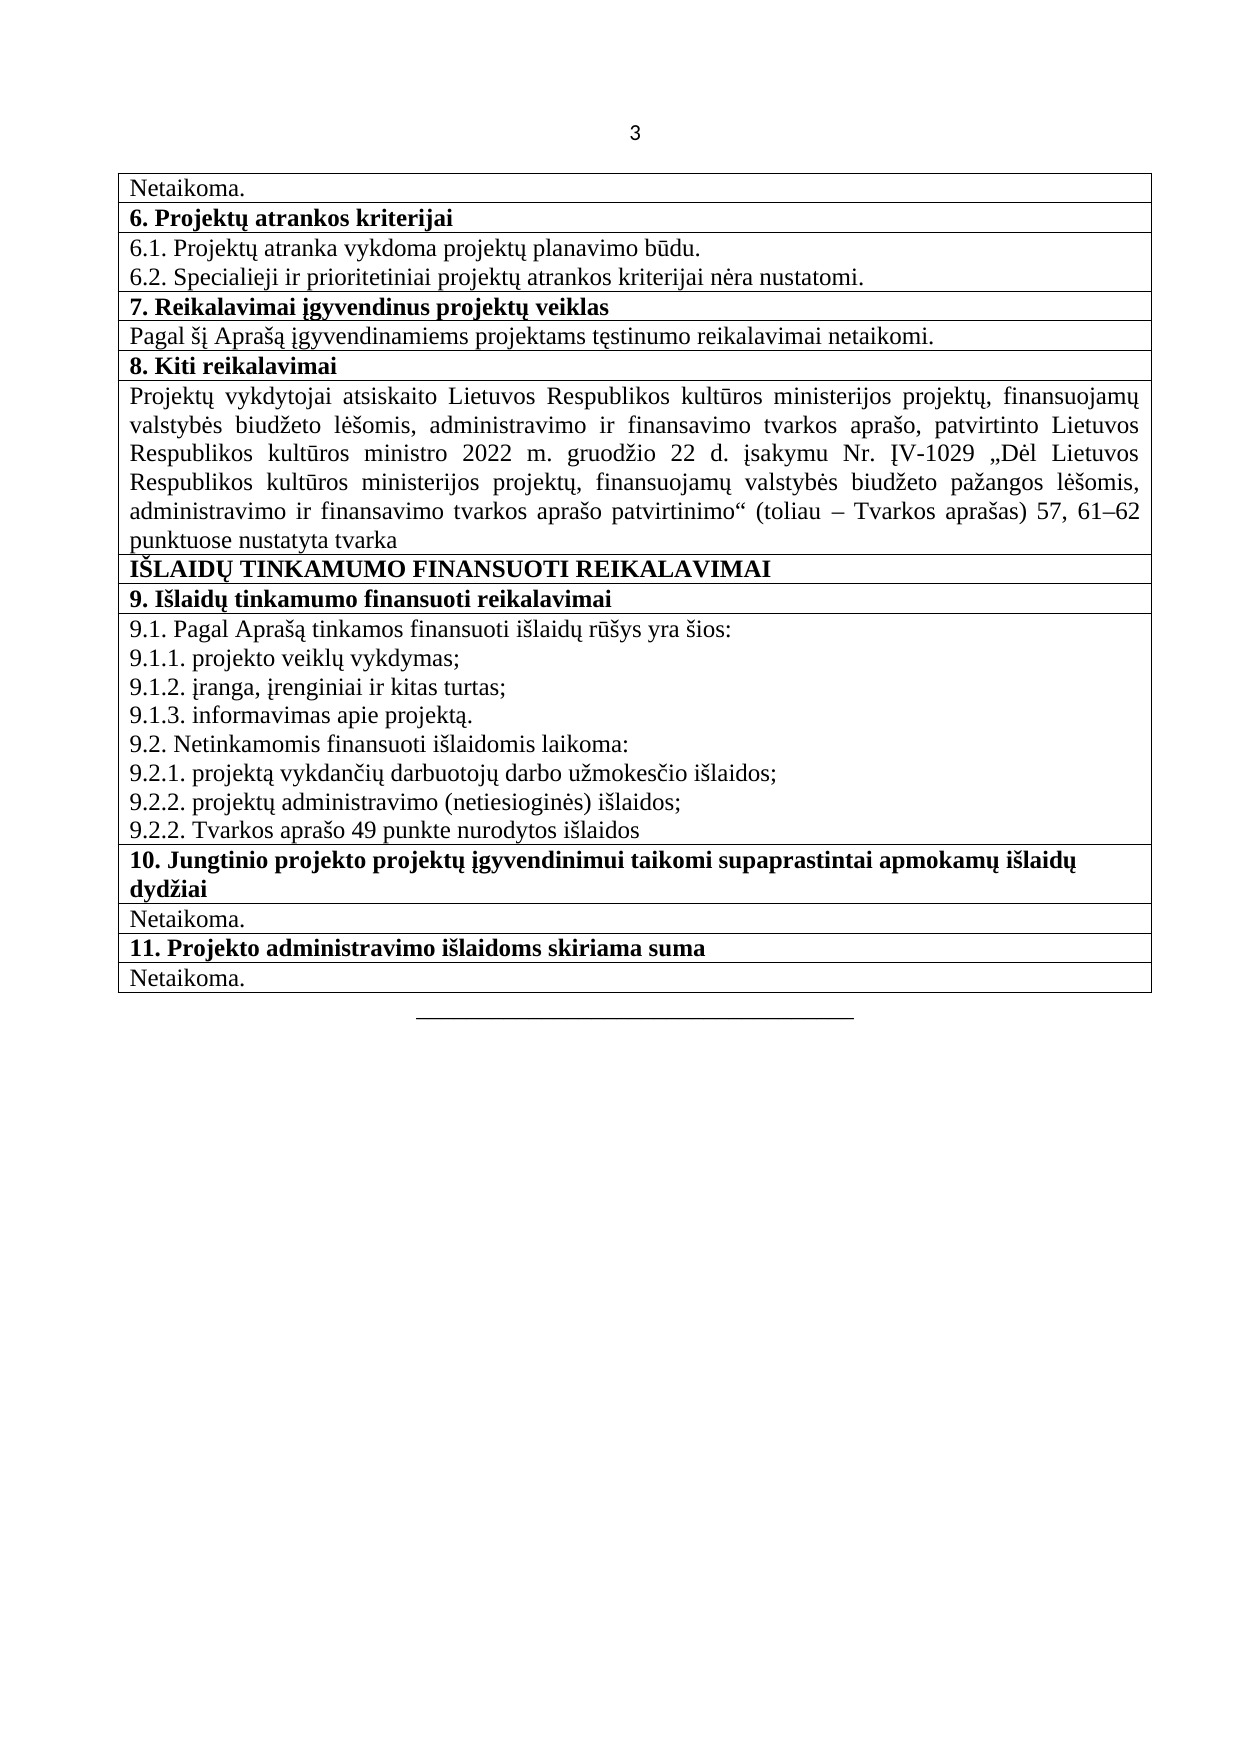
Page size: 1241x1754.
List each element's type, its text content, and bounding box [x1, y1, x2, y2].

table_cell 11. Projekto administravimo išlaidoms skiriama suma [119, 934, 1151, 962]
table_cell 6. Projektų atrankos kriterijai [119, 203, 1151, 232]
table_cell 7. Reikalavimai įgyvendinus projektų veiklas [119, 292, 1151, 320]
table_cell Projektų vykdytojai atsiskaito Lietuvos Respublikos kultūros ministerijos projektų, finansuojamų valstybės biudžeto lėšomis, administravimo ir finansavimo tvarkos aprašo, patvirtinto Lietuvos Respublikos kultūros ministro 2022 m. gruodžio 22 d. įsakymu Nr. ĮV-1029 „Dėl Lietuvos Respublikos kultūros ministerijos projektų, finansuojamų valstybės biudžeto pažangos lėšomis, administravimo ir finansavimo tvarkos aprašo patvirtinimo“ (toliau – Tvarkos aprašas) 57, 61–62 punktuose nustatyta tvarka [119, 381, 1151, 553]
table_cell 9. Išlaidų tinkamumo finansuoti reikalavimai [119, 584, 1151, 613]
table_cell 6.1. Projektų atranka vykdoma projektų planavimo būdu. 6.2. Specialieji ir prioritetiniai projektų atrankos kriterijai nėra nustatomi. [119, 233, 1151, 291]
table_cell 9.1. Pagal Aprašą tinkamos finansuoti išlaidų rūšys yra šios: 9.1.1. projekto veiklų vykdymas; 9.1.2. įranga, įrenginiai ir kitas turtas; 9.1.3. informavimas apie projektą. 9.2. Netinkamomis finansuoti išlaidomis laikoma: 9.2.1. projektą vykdančių darbuotojų darbo užmokesčio išlaidos; 9.2.2. projektų administravimo (netiesioginės) išlaidos; 9.2.2. Tvarkos aprašo 49 punkte nurodytos išlaidos [119, 614, 1151, 844]
table_cell 10. Jungtinio projekto projektų įgyvendinimui taikomi supaprastintai apmokamų išlaidų dydžiai [119, 845, 1151, 903]
table_cell 8. Kiti reikalavimai [119, 351, 1151, 380]
text ___________________________________ [118, 993, 1152, 1022]
table_cell Netaikoma. [119, 174, 1151, 202]
table_cell IŠLAIDŲ TINKAMUMO FINANSUOTI REIKALAVIMAI [119, 555, 1151, 583]
table_cell Netaikoma. [119, 963, 1151, 992]
table_cell Pagal šį Aprašą įgyvendinamiems projektams tęstinumo reikalavimai netaikomi. [119, 321, 1151, 350]
table_cell Netaikoma. [119, 904, 1151, 932]
